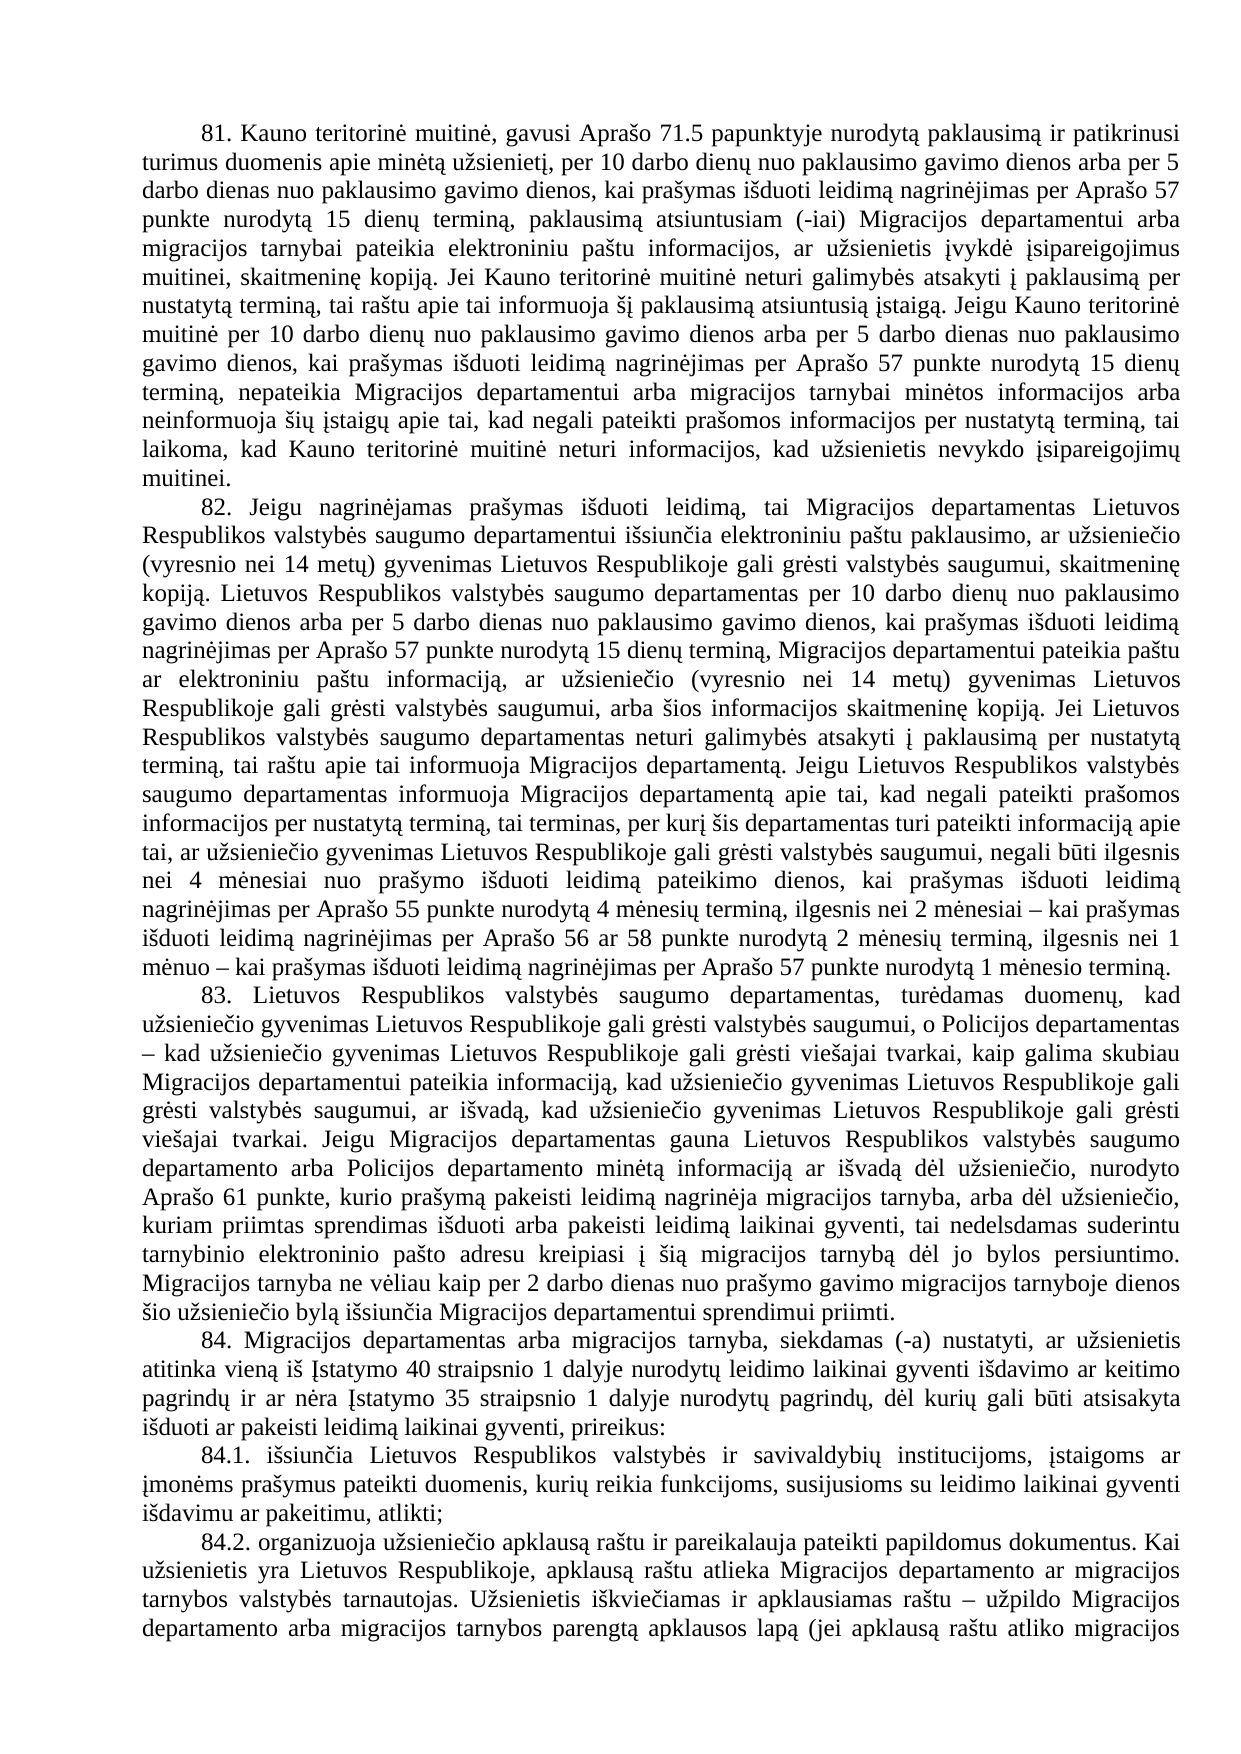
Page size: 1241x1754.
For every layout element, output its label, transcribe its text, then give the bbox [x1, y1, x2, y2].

text 81. Kauno teritorinė muitinė, gavusi Aprašo 71.5 papunktyje nurodytą paklausimą ir patikrinusi turimus duomenis apie minėtą užsienietį, per 10 darbo dienų nuo paklausimo gavimo dienos arba per 5 darbo dienas nuo paklausimo gavimo dienos, kai prašymas išduoti leidimą nagrinėjimas per Aprašo 57 punkte nurodytą 15 dienų terminą, paklausimą atsiuntusiam (-iai) Migracijos departamentui arba migracijos tarnybai pateikia elektroniniu paštu informacijos, ar užsienietis įvykdė įsipareigojimus muitinei, skaitmeninę kopiją. Jei Kauno teritorinė muitinė neturi galimybės atsakyti į paklausimą per nustatytą terminą, tai raštu apie tai informuoja šį paklausimą atsiuntusią įstaigą. Jeigu Kauno teritorinė muitinė per 10 darbo dienų nuo paklausimo gavimo dienos arba per 5 darbo dienas nuo paklausimo gavimo dienos, kai prašymas išduoti leidimą nagrinėjimas per Aprašo 57 punkte nurodytą 15 dienų terminą, nepateikia Migracijos departamentui arba migracijos tarnybai minėtos informacijos arba neinformuoja šių įstaigų apie tai, kad negali pateikti prašomos informacijos per nustatytą terminą, tai laikoma, kad Kauno teritorinė muitinė neturi informacijos, kad užsienietis nevykdo įsipareigojimų muitinei. [142, 118, 1181, 492]
text 84.2. organizuoja užsieniečio apklausą raštu ir pareikalauja pateikti papildomus dokumentus. Kai užsienietis yra Lietuvos Respublikoje, apklausą raštu atlieka Migracijos departamento ar migracijos tarnybos valstybės tarnautojas. Užsienietis iškviečiamas ir apklausiamas raštu – užpildo Migracijos departamento arba migracijos tarnybos parengtą apklausos lapą (jei apklausą raštu atliko migracijos [142, 1527, 1181, 1642]
text 82. Jeigu nagrinėjamas prašymas išduoti leidimą, tai Migracijos departamentas Lietuvos Respublikos valstybės saugumo departamentui išsiunčia elektroniniu paštu paklausimo, ar užsieniečio (vyresnio nei 14 metų) gyvenimas Lietuvos Respublikoje gali grėsti valstybės saugumui, skaitmeninę kopiją. Lietuvos Respublikos valstybės saugumo departamentas per 10 darbo dienų nuo paklausimo gavimo dienos arba per 5 darbo dienas nuo paklausimo gavimo dienos, kai prašymas išduoti leidimą nagrinėjimas per Aprašo 57 punkte nurodytą 15 dienų terminą, Migracijos departamentui pateikia paštu ar elektroniniu paštu informaciją, ar užsieniečio (vyresnio nei 14 metų) gyvenimas Lietuvos Respublikoje gali grėsti valstybės saugumui, arba šios informacijos skaitmeninę kopiją. Jei Lietuvos Respublikos valstybės saugumo departamentas neturi galimybės atsakyti į paklausimą per nustatytą terminą, tai raštu apie tai informuoja Migracijos departamentą. Jeigu Lietuvos Respublikos valstybės saugumo departamentas informuoja Migracijos departamentą apie tai, kad negali pateikti prašomos informacijos per nustatytą terminą, tai terminas, per kurį šis departamentas turi pateikti informaciją apie tai, ar užsieniečio gyvenimas Lietuvos Respublikoje gali grėsti valstybės saugumui, negali būti ilgesnis nei 4 mėnesiai nuo prašymo išduoti leidimą pateikimo dienos, kai prašymas išduoti leidimą nagrinėjimas per Aprašo 55 punkte nurodytą 4 mėnesių terminą, ilgesnis nei 2 mėnesiai – kai prašymas išduoti leidimą nagrinėjimas per Aprašo 56 ar 58 punkte nurodytą 2 mėnesių terminą, ilgesnis nei 1 mėnuo – kai prašymas išduoti leidimą nagrinėjimas per Aprašo 57 punkte nurodytą 1 mėnesio terminą. [142, 492, 1181, 981]
text 84.1. išsiunčia Lietuvos Respublikos valstybės ir savivaldybių institucijoms, įstaigoms ar įmonėms prašymus pateikti duomenis, kurių reikia funkcijoms, susijusioms su leidimo laikinai gyventi išdavimu ar pakeitimu, atlikti; [142, 1441, 1181, 1527]
text 84. Migracijos departamentas arba migracijos tarnyba, siekdamas (-a) nustatyti, ar užsienietis atitinka vieną iš Įstatymo 40 straipsnio 1 dalyje nurodytų leidimo laikinai gyventi išdavimo ar keitimo pagrindų ir ar nėra Įstatymo 35 straipsnio 1 dalyje nurodytų pagrindų, dėl kurių gali būti atsisakyta išduoti ar pakeisti leidimą laikinai gyventi, prireikus: [142, 1326, 1181, 1441]
text 83. Lietuvos Respublikos valstybės saugumo departamentas, turėdamas duomenų, kad užsieniečio gyvenimas Lietuvos Respublikoje gali grėsti valstybės saugumui, o Policijos departamentas – kad užsieniečio gyvenimas Lietuvos Respublikoje gali grėsti viešajai tvarkai, kaip galima skubiau Migracijos departamentui pateikia informaciją, kad užsieniečio gyvenimas Lietuvos Respublikoje gali grėsti valstybės saugumui, ar išvadą, kad užsieniečio gyvenimas Lietuvos Respublikoje gali grėsti viešajai tvarkai. Jeigu Migracijos departamentas gauna Lietuvos Respublikos valstybės saugumo departamento arba Policijos departamento minėtą informaciją ar išvadą dėl užsieniečio, nurodyto Aprašo 61 punkte, kurio prašymą pakeisti leidimą nagrinėja migracijos tarnyba, arba dėl užsieniečio, kuriam priimtas sprendimas išduoti arba pakeisti leidimą laikinai gyventi, tai nedelsdamas suderintu tarnybinio elektroninio pašto adresu kreipiasi į šią migracijos tarnybą dėl jo bylos persiuntimo. Migracijos tarnyba ne vėliau kaip per 2 darbo dienas nuo prašymo gavimo migracijos tarnyboje dienos šio užsieniečio bylą išsiunčia Migracijos departamentui sprendimui priimti. [142, 981, 1181, 1326]
